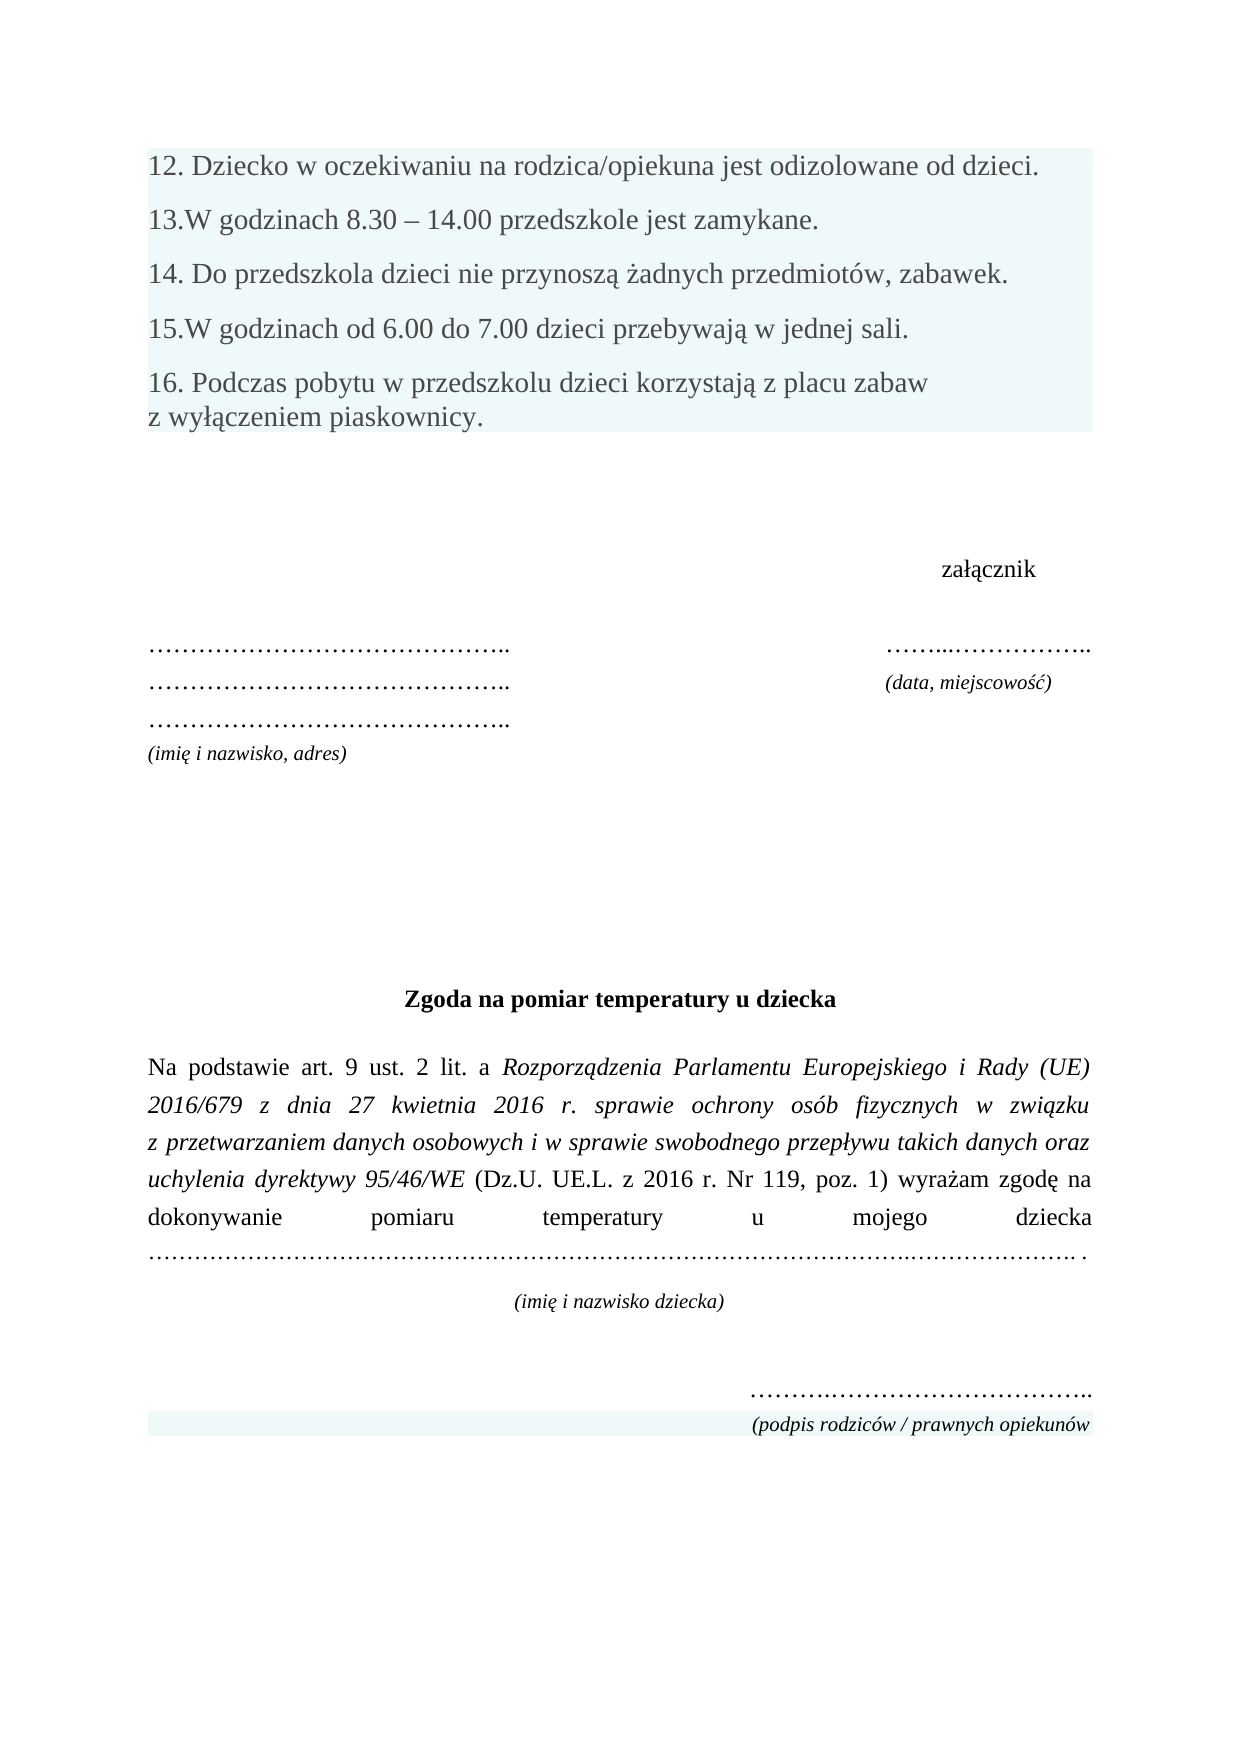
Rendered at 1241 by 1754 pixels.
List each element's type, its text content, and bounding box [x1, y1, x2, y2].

text (imię i nazwisko dziecka) [148, 1289, 1093, 1313]
text 16. Podczas pobytu w przedszkolu dzieci korzystają z placu zabaw z wyłączeniem piaskownicy. [148, 365, 1093, 432]
text załącznik [148, 554, 1093, 583]
text 15.W godzinach od 6.00 do 7.00 dzieci przebywają w jednej sali. [148, 311, 1093, 344]
text 14. Do przedszkola dzieci nie przynoszą żadnych przedmiotów, zabawek. [148, 256, 1093, 290]
text Zgoda na pomiar temperatury u dziecka [148, 984, 1093, 1013]
text 12. Dziecko w oczekiwaniu na rodzica/opiekuna jest odizolowane od dzieci. [148, 148, 1093, 181]
text Na podstawie art. 9 ust. 2 lit. a Rozporządzenia Parlamentu Europejskiego i Rady (UE) 2016/679 z dnia 27 kwietnia 2016 r. sprawie ochrony osób fizycznych w związku z przetwarzaniem danych osobowych i w sprawie swobodnego przepływu takich danych oraz uchylenia dyrektywy 95/46/WE (Dz.U. UE.L. z 2016 r. Nr 119, poz. 1) wyrażam zgodę na dokonywanie pomiaru temperatury u mojego dziecka ……………………………………………………………………………………….…………………. . [148, 1052, 1093, 1264]
text (podpis rodziców / prawnych opiekunów [148, 1411, 1093, 1436]
text …………………………………….. [148, 704, 1093, 732]
text …………………………………….. (data, miejscowość) [148, 666, 1093, 695]
text ……….………………………….. [148, 1374, 1093, 1403]
text (imię i nazwisko, adres) [148, 741, 1093, 765]
text 13.W godzinach 8.30 – 14.00 przedszkole jest zamykane. [148, 202, 1093, 236]
text …………………………………….. ……...…………….. [148, 629, 1093, 658]
